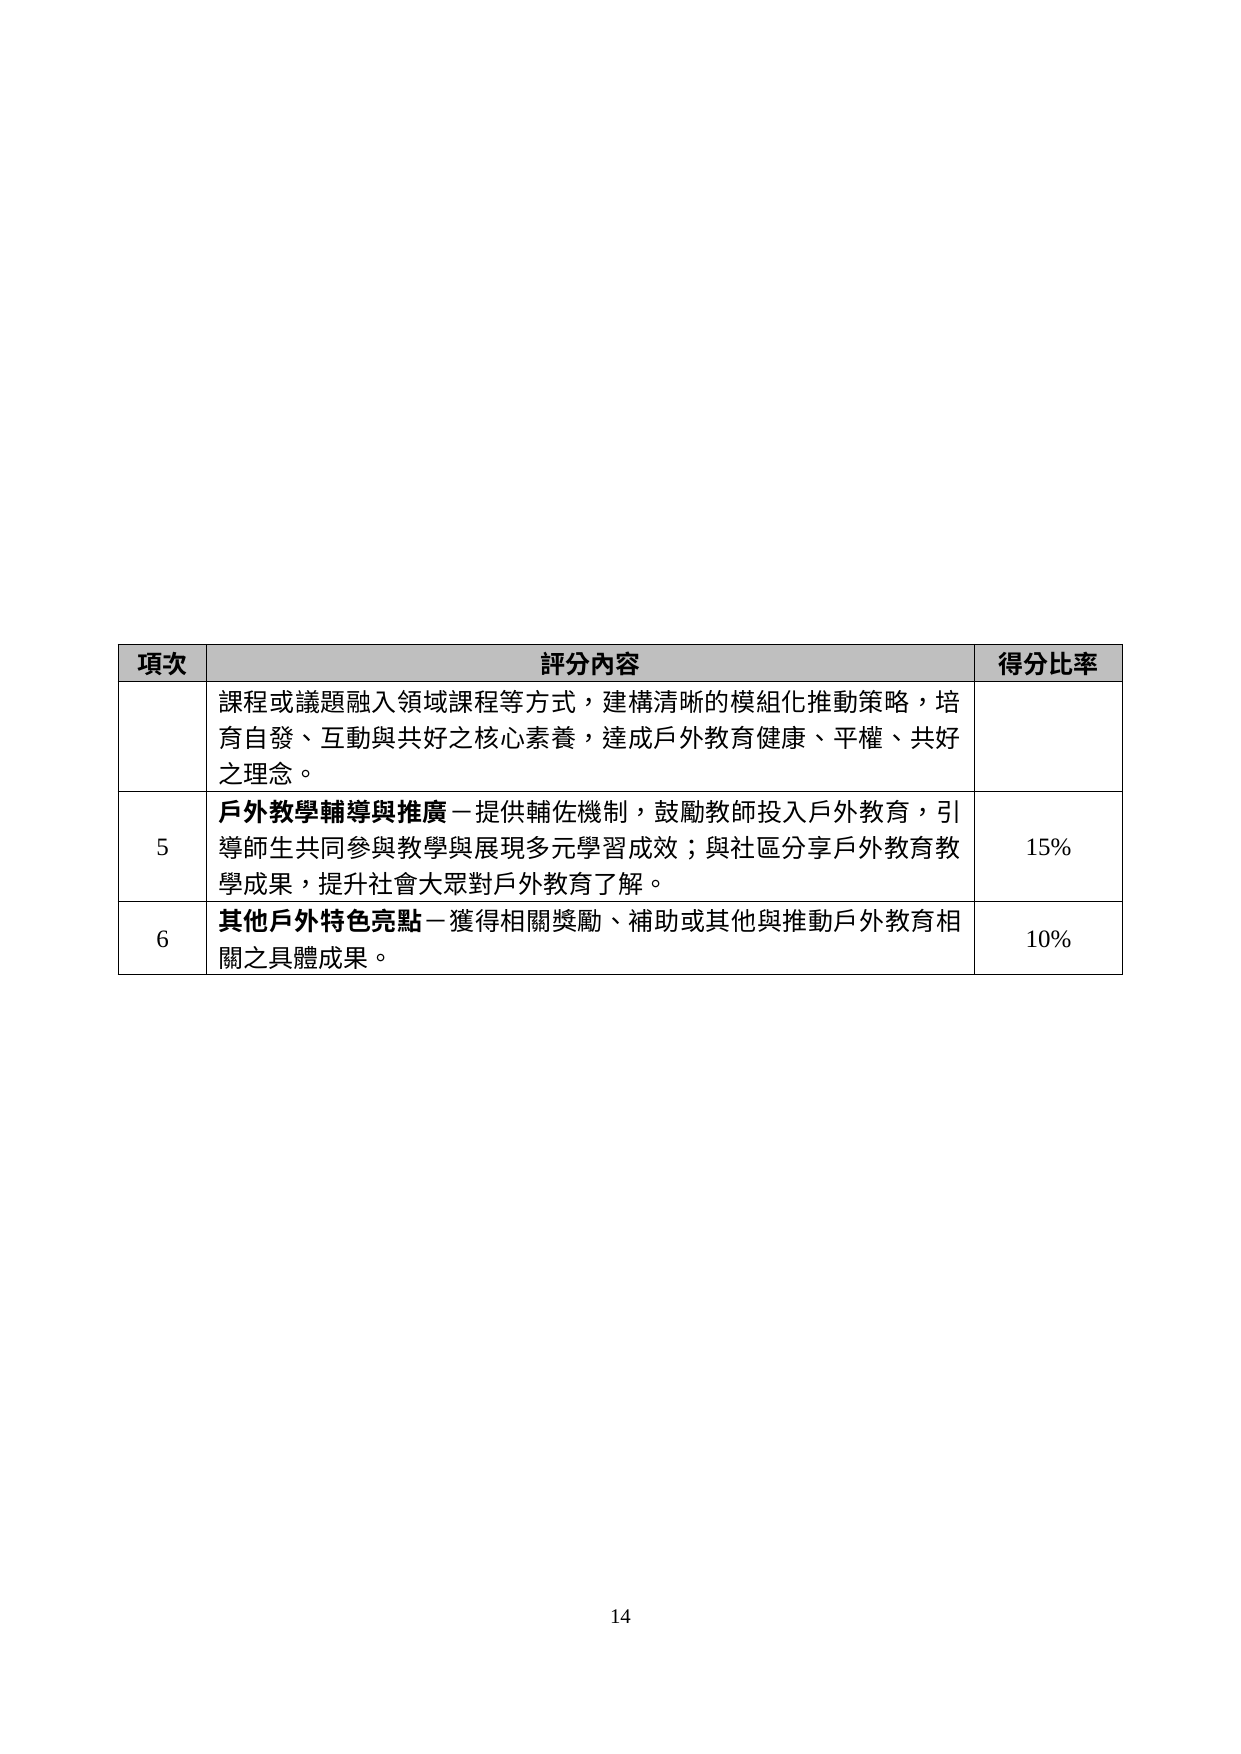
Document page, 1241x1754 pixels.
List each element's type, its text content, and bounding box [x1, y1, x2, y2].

table_cell 6 [119, 902, 206, 974]
table_cell 10% [975, 902, 1122, 974]
table_header 得分比率 [975, 645, 1122, 681]
table_cell [119, 682, 206, 791]
table_cell 15% [975, 792, 1122, 901]
table_cell 其他戶外特色亮點－獲得相關獎勵、補助或其他與推動戶外教育相關之具體成果。 [207, 902, 974, 974]
table_cell 戶外教學輔導與推廣－提供輔佐機制，鼓勵教師投入戶外教育，引導師生共同參與教學與展現多元學習成效；與社區分享戶外教育教學成果，提升社會大眾對戶外教育了解。 [207, 792, 974, 901]
table_cell 5 [119, 792, 206, 901]
table_cell 課程或議題融入領域課程等方式，建構清晰的模組化推動策略，培育自發、互動與共好之核心素養，達成戶外教育健康、平權、共好之理念。 [207, 682, 974, 791]
table_header 項次 [119, 645, 206, 681]
table_header 評分內容 [207, 645, 974, 681]
table_cell [975, 682, 1122, 791]
